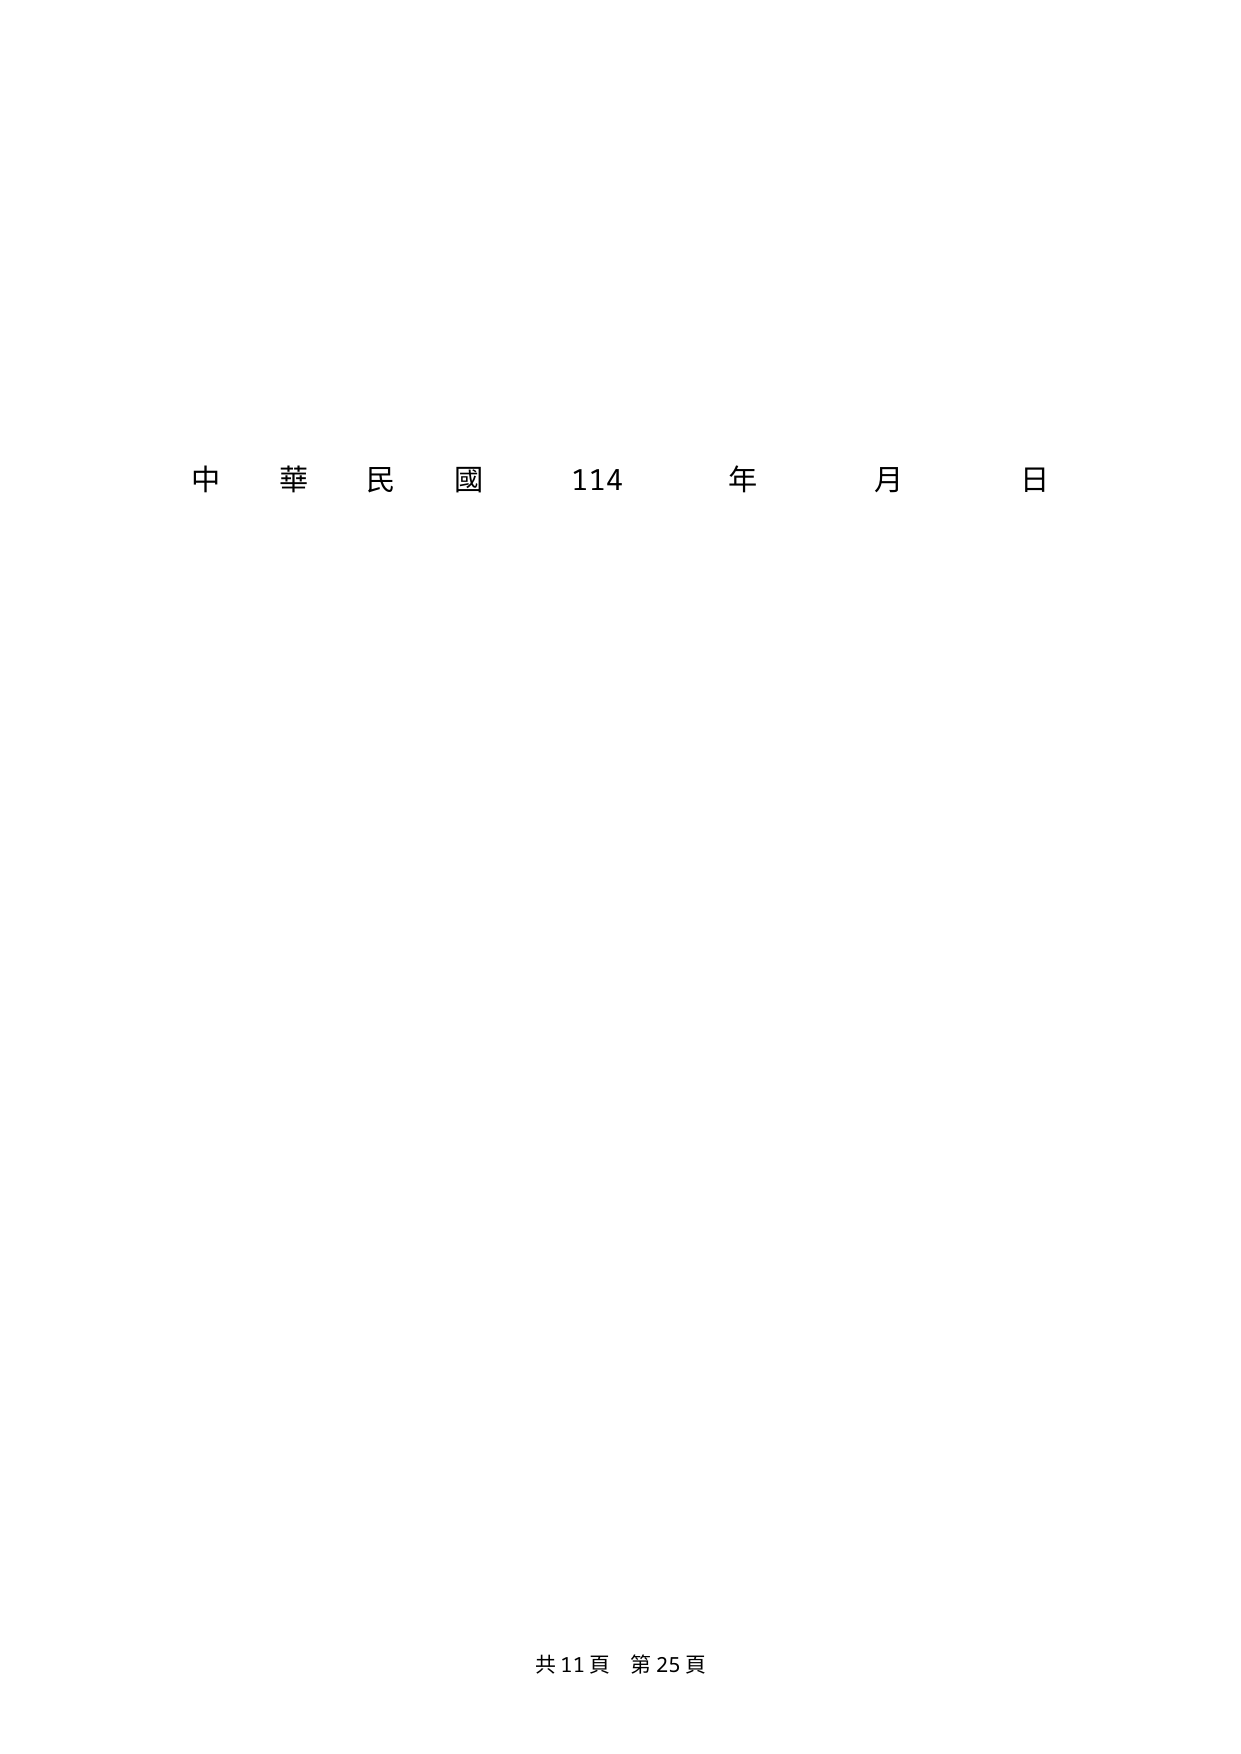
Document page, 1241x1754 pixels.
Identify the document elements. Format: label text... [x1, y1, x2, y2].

text 中 華 民 國 114 年 月 日 [118, 436, 1122, 499]
